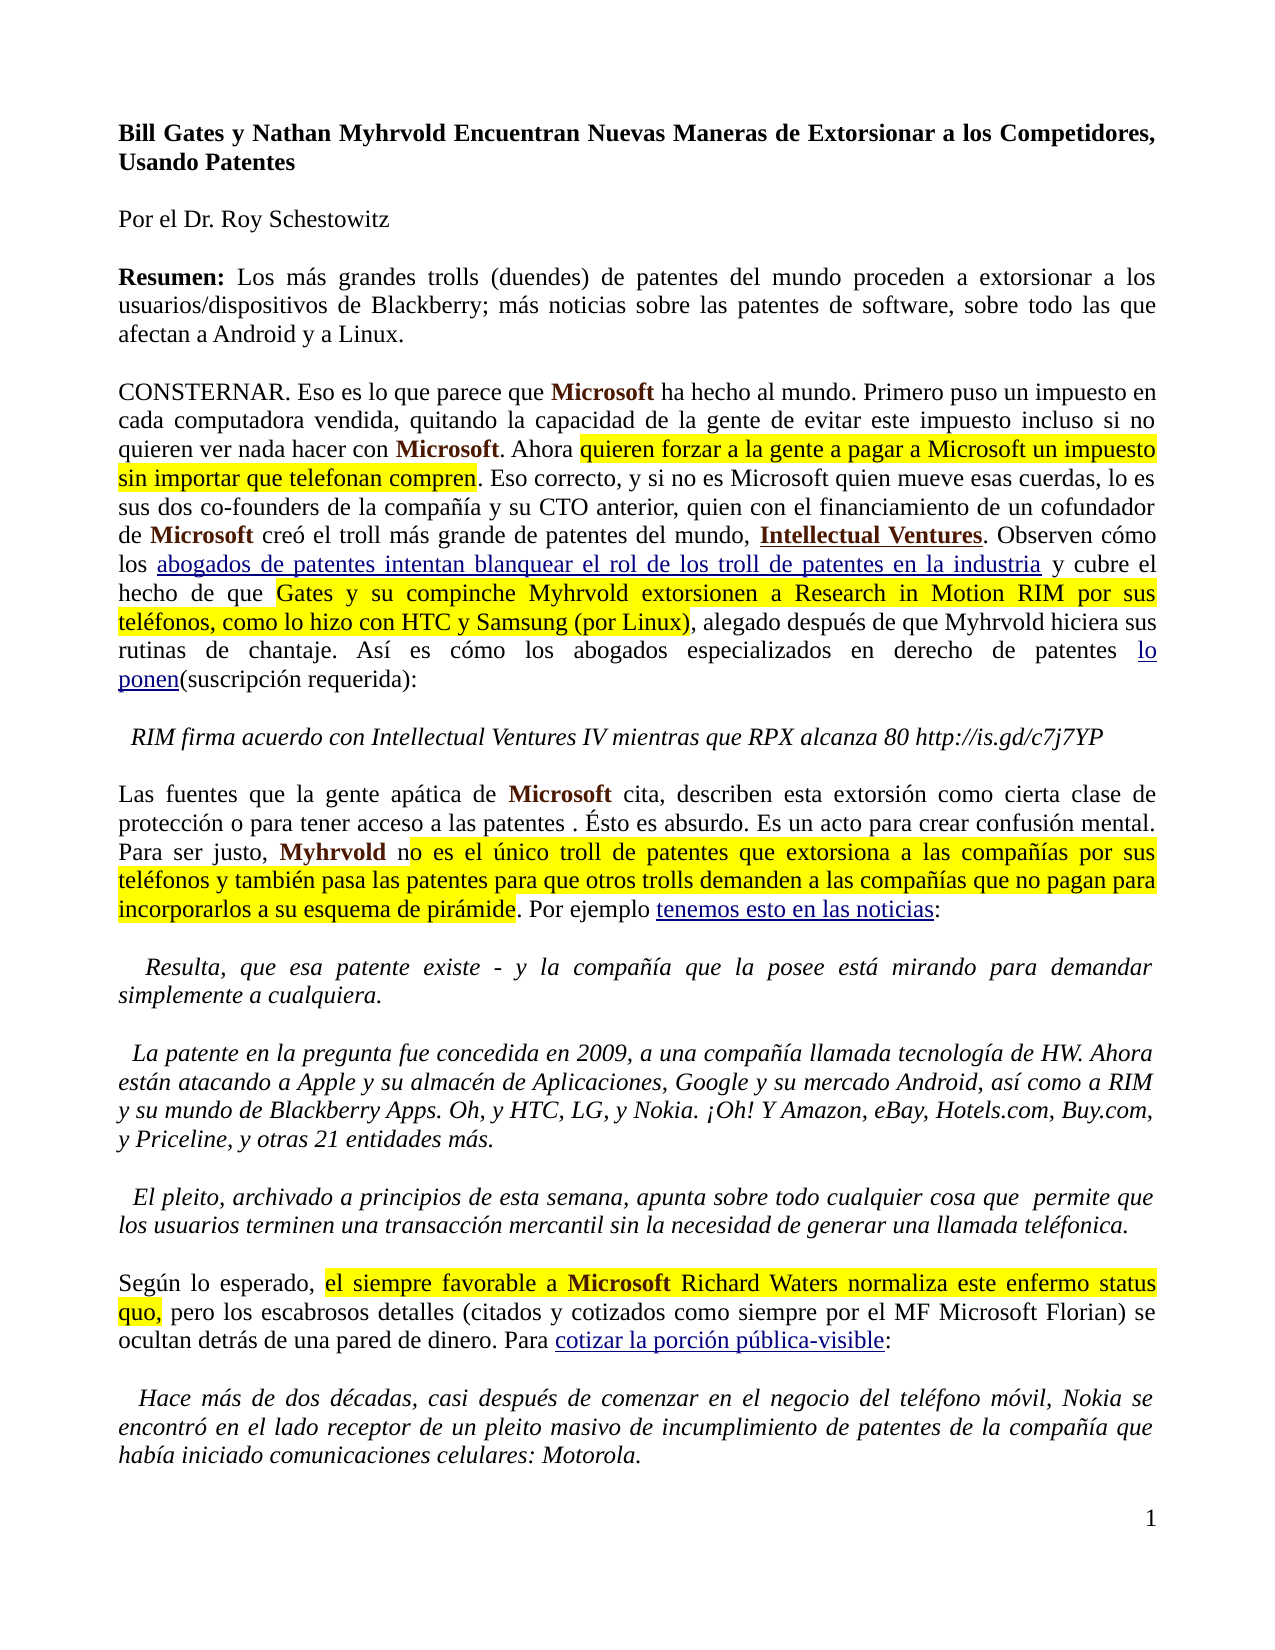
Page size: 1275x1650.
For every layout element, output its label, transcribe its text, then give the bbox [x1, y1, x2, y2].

text Bill Gates y Nathan Myhrvold Encuentran Nuevas Maneras de Extorsionar a los Competidores, Usando Patentes [118, 118, 1157, 176]
text Por el Dr. Roy Schestowitz [118, 204, 1157, 233]
text CONSTERNAR. Eso es lo que parece que Microsoft ha hecho al mundo. Primero puso un impuesto en cada computadora vendida, quitando la capacidad de la gente de evitar este impuesto incluso si no quieren ver nada hacer con Microsoft. Ahora quieren forzar a la gente a pagar a Microsoft un impuesto sin importar que telefonan compren. Eso correcto, y si no es Microsoft quien mueve esas cuerdas, lo es sus dos co-founders de la compañía y su CTO anterior, quien con el financiamiento de un cofundador de Microsoft creó el troll más grande de patentes del mundo, Intellectual Ventures. Observen cómo los abogados de patentes intentan blanquear el rol de los troll de patentes en la industria y cubre el hecho de que Gates y su compinche Myhrvold extorsionen a Research in Motion RIM por sus teléfonos, como lo hizo con HTC y Samsung (por Linux), alegado después de que Myhrvold hiciera sus rutinas de chantaje. Así es cómo los abogados especializados en derecho de patentes lo ponen(suscripción requerida): [118, 377, 1157, 693]
text Resumen: Los más grandes trolls (duendes) de patentes del mundo proceden a extorsionar a los usuarios/dispositivos de Blackberry; más noticias sobre las patentes de software, sobre todo las que afectan a Android y a Linux. [118, 262, 1157, 348]
text Las fuentes que la gente apática de Microsoft cita, describen esta extorsión como cierta clase de protección o para tener acceso a las patentes . Ésto es absurdo. Es un acto para crear confusión mental. Para ser justo, Myhrvold no es el único troll de patentes que extorsiona a las compañías por sus teléfonos y también pasa las patentes para que otros trolls demanden a las compañías que no pagan para incorporarlos a su esquema de pirámide. Por ejemplo tenemos esto en las noticias: [118, 779, 1157, 923]
text RIM firma acuerdo con Intellectual Ventures IV mientras que RPX alcanza 80 http://is.gd/c7j7YP [118, 722, 1157, 751]
text La patente en la pregunta fue concedida en 2009, a una compañía llamada tecnología de HW. Ahora están atacando a Apple y su almacén de Aplicaciones, Google y su mercado Android, así como a RIM y su mundo de Blackberry Apps. Oh, y HTC, LG, y Nokia. ¡Oh! Y Amazon, eBay, Hotels.com, Buy.com, y Priceline, y otras 21 entidades más. [118, 1038, 1157, 1153]
text Según lo esperado, el siempre favorable a Microsoft Richard Waters normaliza este enfermo status quo, pero los escabrosos detalles (citados y cotizados como siempre por el MF Microsoft Florian) se ocultan detrás de una pared de dinero. Para cotizar la porción pública-visible: [118, 1268, 1157, 1354]
text Resulta, que esa patente existe - y la compañía que la posee está mirando para demandar simplemente a cualquiera. [118, 952, 1157, 1009]
text El pleito, archivado a principios de esta semana, apunta sobre todo cualquier cosa que permite que los usuarios terminen una transacción mercantil sin la necesidad de generar una llamada teléfonica. [118, 1182, 1157, 1239]
text Hace más de dos décadas, casi después de comenzar en el negocio del teléfono móvil, Nokia se encontró en el lado receptor de un pleito masivo de incumplimiento de patentes de la compañía que había iniciado comunicaciones celulares: Motorola. [118, 1383, 1157, 1469]
